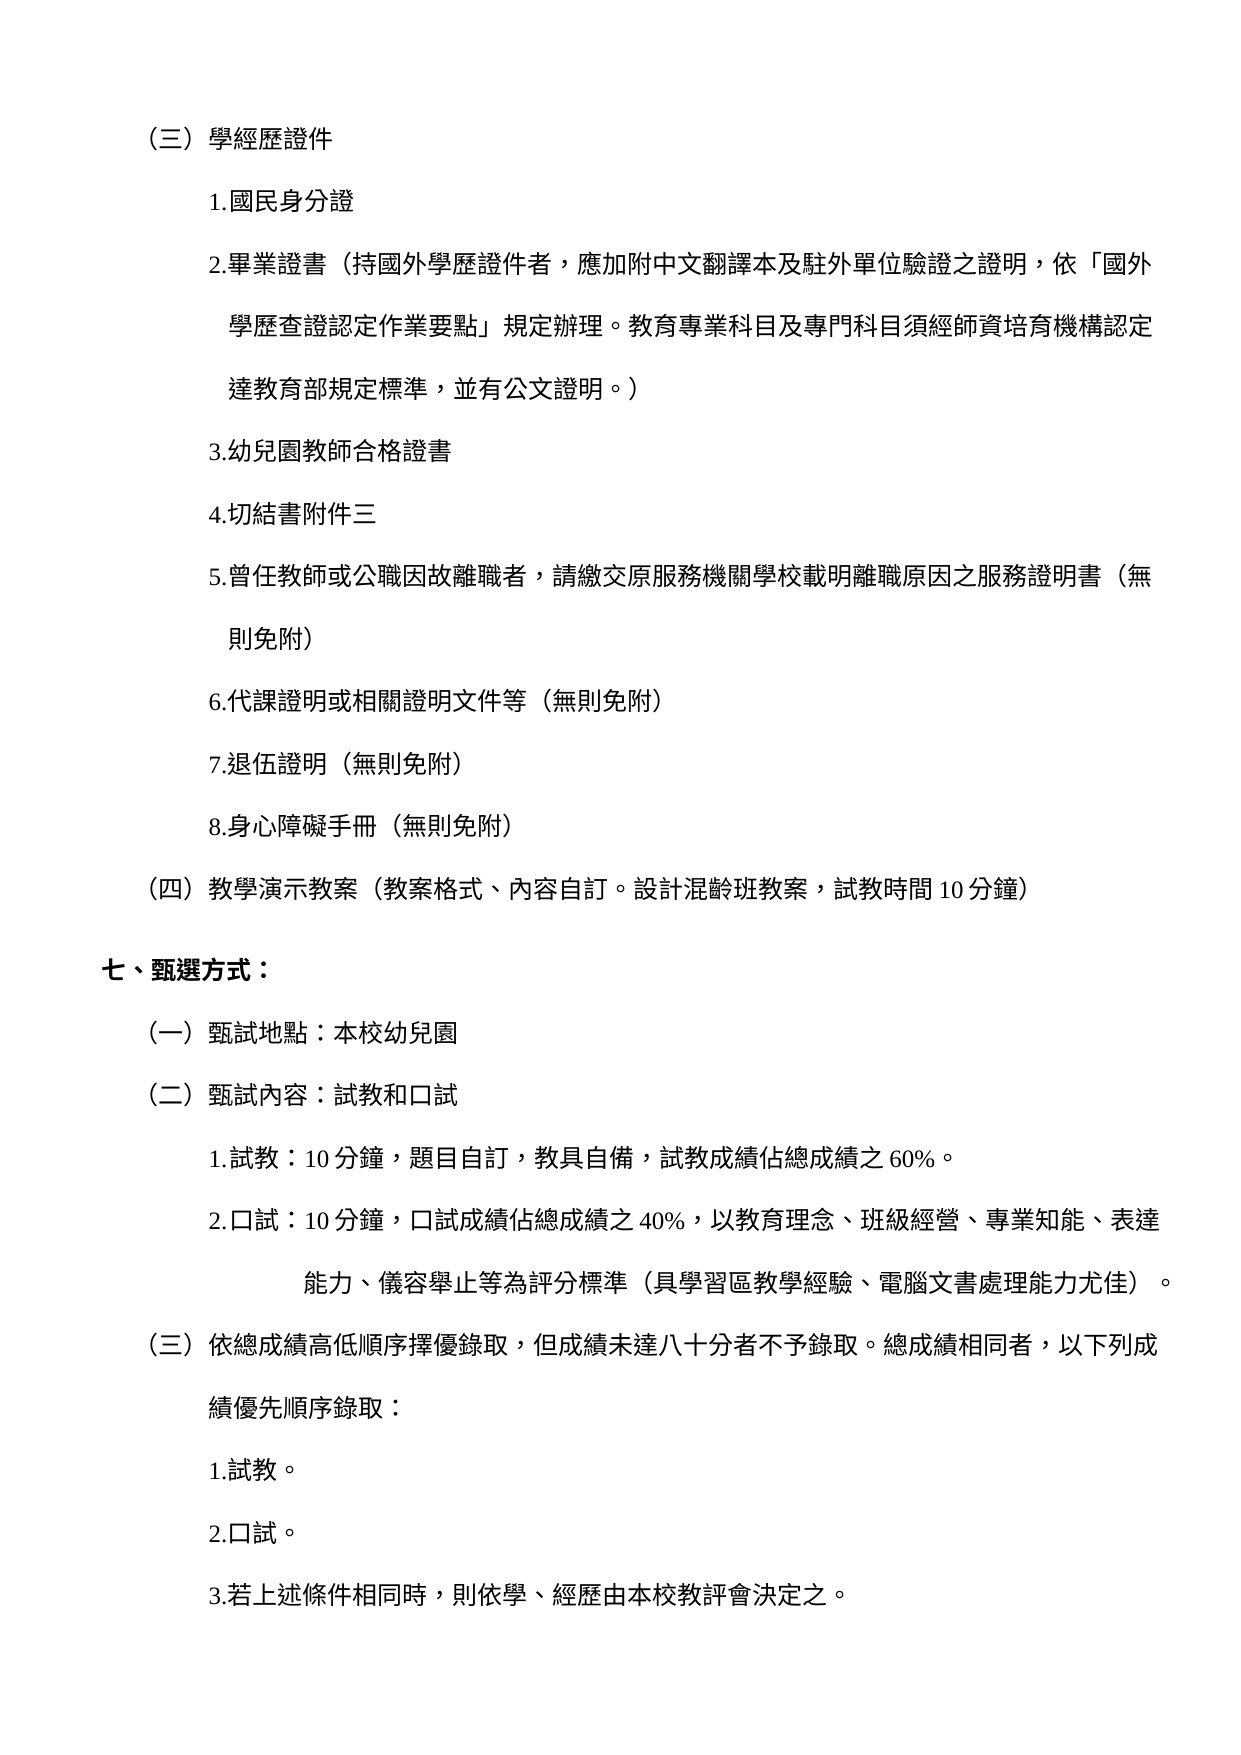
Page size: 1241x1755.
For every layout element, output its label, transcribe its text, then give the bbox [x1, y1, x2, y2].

text （四）教學演示教案（教案格式、內容自訂。設計混齡班教案，試教時間10分鐘） [133, 846, 1169, 908]
text 2.口試：10分鐘，口試成績佔總成績之40%，以教育理念、班級經營、專業知能、表達能力、儀容舉止等為評分標準（具學習區教學經驗、電腦文書處理能力尤佳）。 [208, 1177, 1169, 1302]
text 1.試教。 [208, 1427, 1169, 1489]
text 5.曾任教師或公職因故離職者，請繳交原服務機關學校載明離職原因之服務證明書（無則免附） [208, 533, 1169, 658]
text 3.若上述條件相同時，則依學、經歷由本校教評會決定之。 [208, 1552, 1169, 1614]
text 七、甄選方式： [101, 927, 1169, 989]
text 1.試教：10分鐘，題目自訂，教具自備，試教成績佔總成績之60%。 [208, 1114, 1169, 1177]
text 6.代課證明或相關證明文件等（無則免附） [208, 658, 1169, 721]
text 1.國民身分證 [208, 158, 1169, 221]
text （三）依總成績高低順序擇優錄取，但成績未達八十分者不予錄取。總成績相同者，以下列成績優先順序錄取： [133, 1302, 1169, 1427]
text （三）學經歷證件 [133, 96, 1169, 158]
text （二）甄試內容：試教和口試 [133, 1052, 1169, 1114]
text 4.切結書附件三 [208, 471, 1169, 533]
text 8.身心障礙手冊（無則免附） [208, 783, 1169, 846]
text 2.畢業證書（持國外學歷證件者，應加附中文翻譯本及駐外單位驗證之證明，依「國外學歷查證認定作業要點」規定辦理。教育專業科目及專門科目須經師資培育機構認定達教育部規定標準，並有公文證明。） [208, 221, 1169, 408]
text 2.口試。 [208, 1489, 1169, 1552]
text （一）甄試地點：本校幼兒園 [133, 989, 1169, 1052]
text 3.幼兒園教師合格證書 [208, 408, 1169, 471]
text 7.退伍證明（無則免附） [208, 721, 1169, 783]
